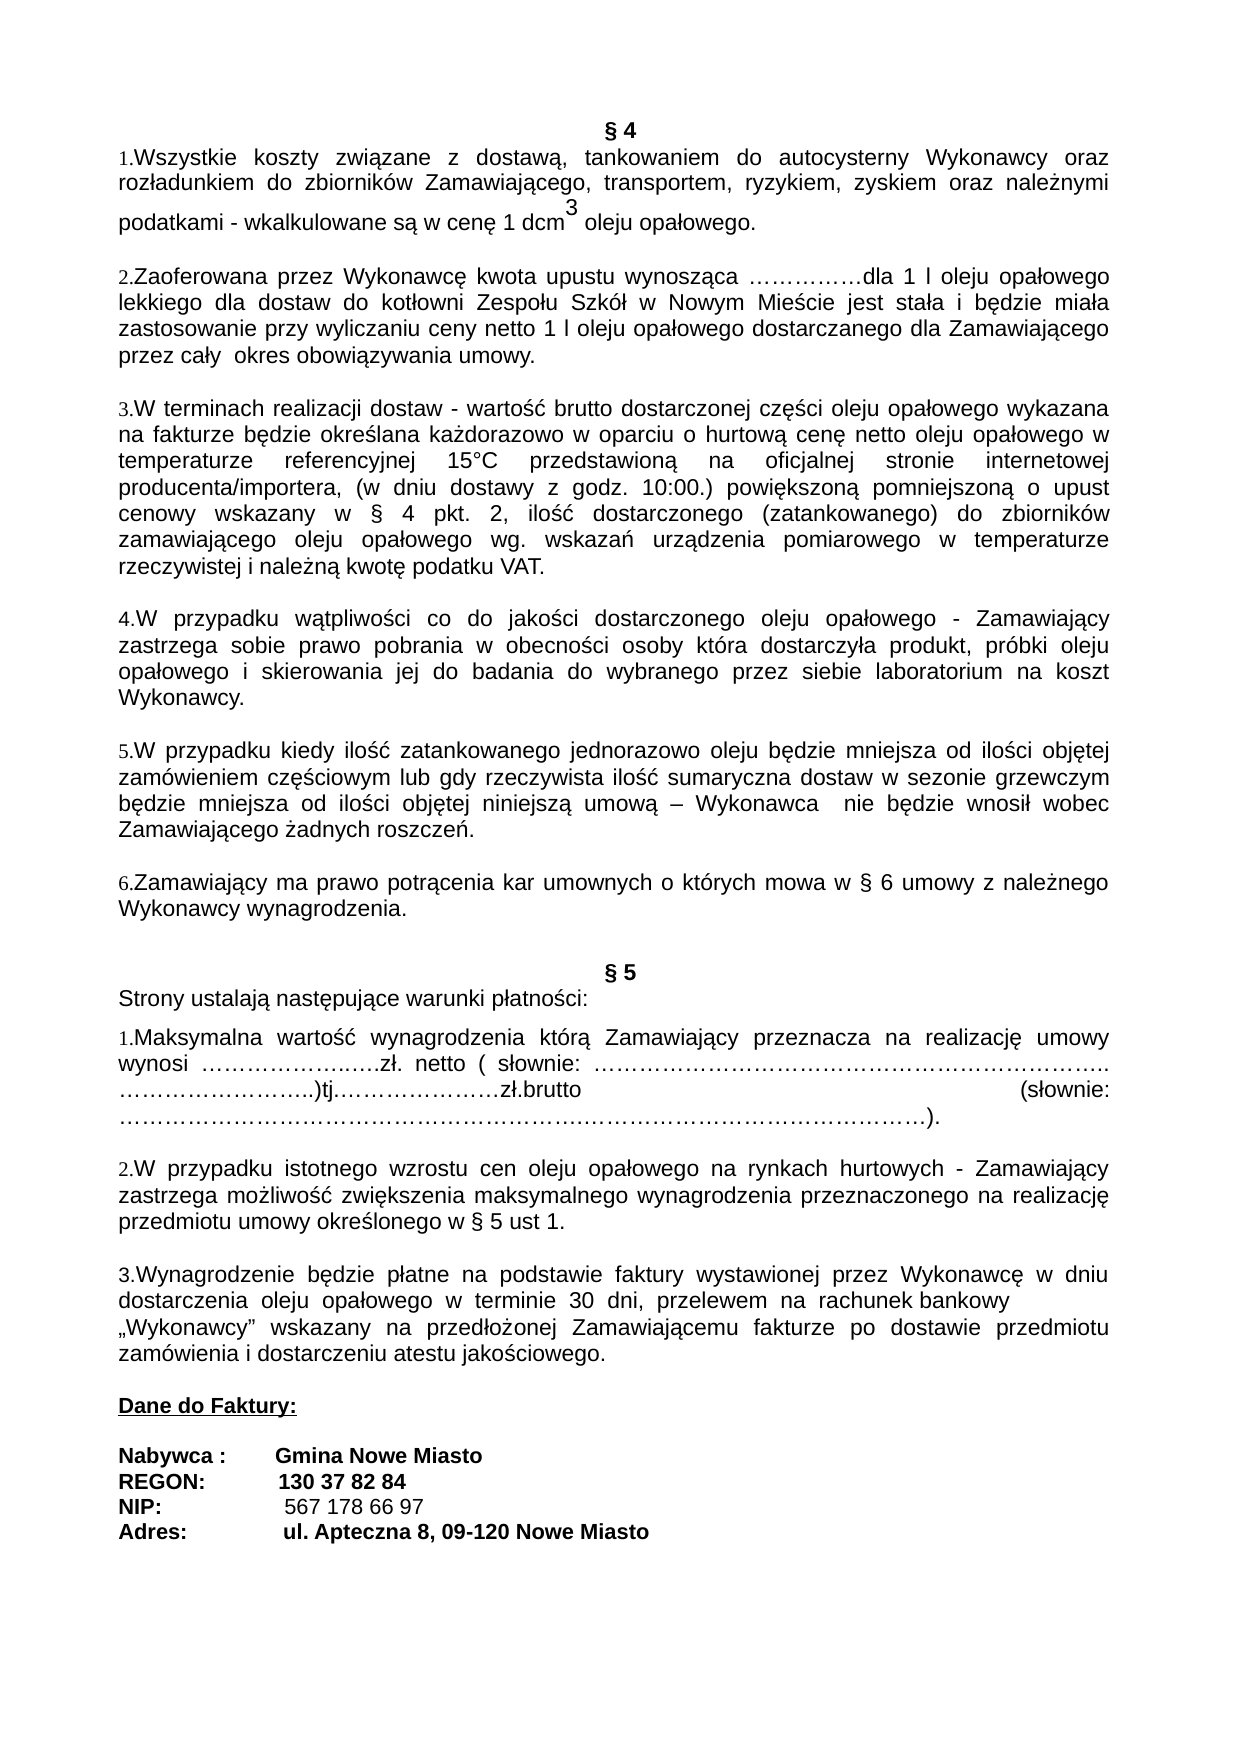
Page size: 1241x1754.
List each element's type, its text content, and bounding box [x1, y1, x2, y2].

list Wszystkie koszty związane z dostawą, tankowaniem do autocysterny Wykonawcy oraz rozładunkiem do zbiorników Zamawiającego, transportem, ryzykiem, zyskiem oraz należnymi podatkami - wkalkulowane są w cenę 1 dcm3 oleju opałowego. [118, 144, 1110, 235]
subtitle § 5 [559, 961, 681, 986]
text REGON: 130 37 82 84 [118, 1469, 1110, 1494]
subtitle § 4 [559, 118, 681, 143]
text Nabywca : Gmina Nowe Miasto [118, 1443, 1110, 1469]
list Wynagrodzenie będzie płatne na podstawie faktury wystawionej przez Wykonawcę w dniu dostarczenia oleju opałowego w terminie 30 dni, przelewem na rachunek bankowy [118, 1261, 1109, 1313]
list W terminach realizacji dostaw - wartość brutto dostarczonej części oleju opałowego wykazana na fakturze będzie określana każdorazowo w oparciu o hurtową cenę netto oleju opałowego w temperaturze referencyjnej 15°C przedstawioną na oficjalnej stronie internetowej producenta/importera, (w dniu dostawy z godz. 10:00.) powiększoną pomniejszoną o upust cenowy wskazany w § 4 pkt. 2, ilość dostarczonego (zatankowanego) do zbiorników zamawiającego oleju opałowego wg. wskazań urządzenia pomiarowego w temperaturze rzeczywistej i należną kwotę podatku VAT. [118, 394, 1110, 579]
text Strony ustalają następujące warunki płatności: [118, 986, 1122, 1011]
text Adres: ul. Apteczna 8, 09-120 Nowe Miasto [118, 1519, 1110, 1544]
list Maksymalna wartość wynagrodzenia którą Zamawiający przeznacza na realizację umowy wynosi ………………..….zł. netto ( słownie: …………………………………………………………..……………………..)tj.…………………zł.brutto (słownie:…………………………………………………….………………………………………). [118, 1023, 1110, 1129]
list W przypadku istotnego wzrostu cen oleju opałowego na rynkach hurtowych - Zamawiający zastrzega możliwość zwiększenia maksymalnego wynagrodzenia przeznaczonego na realizację przedmiotu umowy określonego w § 5 ust 1. [118, 1155, 1110, 1234]
text Dane do Faktury: [118, 1393, 1110, 1418]
list Zamawiający ma prawo potrącenia kar umownych o których mowa w § 6 umowy z należnego Wykonawcy wynagrodzenia. [118, 869, 1110, 922]
list Zaoferowana przez Wykonawcę kwota upustu wynosząca ……………dla 1 l oleju opałowego lekkiego dla dostaw do kotłowni Zespołu Szkół w Nowym Mieście jest stała i będzie miała zastosowanie przy wyliczaniu ceny netto 1 l oleju opałowego dostarczanego dla Zamawiającego przez cały okres obowiązywania umowy. [118, 263, 1110, 368]
text NIP: 567 178 66 97 [118, 1494, 1122, 1519]
list W przypadku kiedy ilość zatankowanego jednorazowo oleju będzie mniejsza od ilości objętej zamówieniem częściowym lub gdy rzeczywista ilość sumaryczna dostaw w sezonie grzewczym będzie mniejsza od ilości objętej niniejszą umową – Wykonawca nie będzie wnosił wobec Zamawiającego żadnych roszczeń. [118, 737, 1111, 842]
text „Wykonawcy” wskazany na przedłożonej Zamawiającemu fakturze po dostawie przedmiotu zamówienia i dostarczeniu atestu jakościowego. [118, 1313, 1110, 1366]
list W przypadku wątpliwości co do jakości dostarczonego oleju opałowego - Zamawiający zastrzega sobie prawo pobrania w obecności osoby która dostarczyła produkt, próbki oleju opałowego i skierowania jej do badania do wybranego przez siebie laboratorium na koszt Wykonawcy. [118, 605, 1110, 711]
